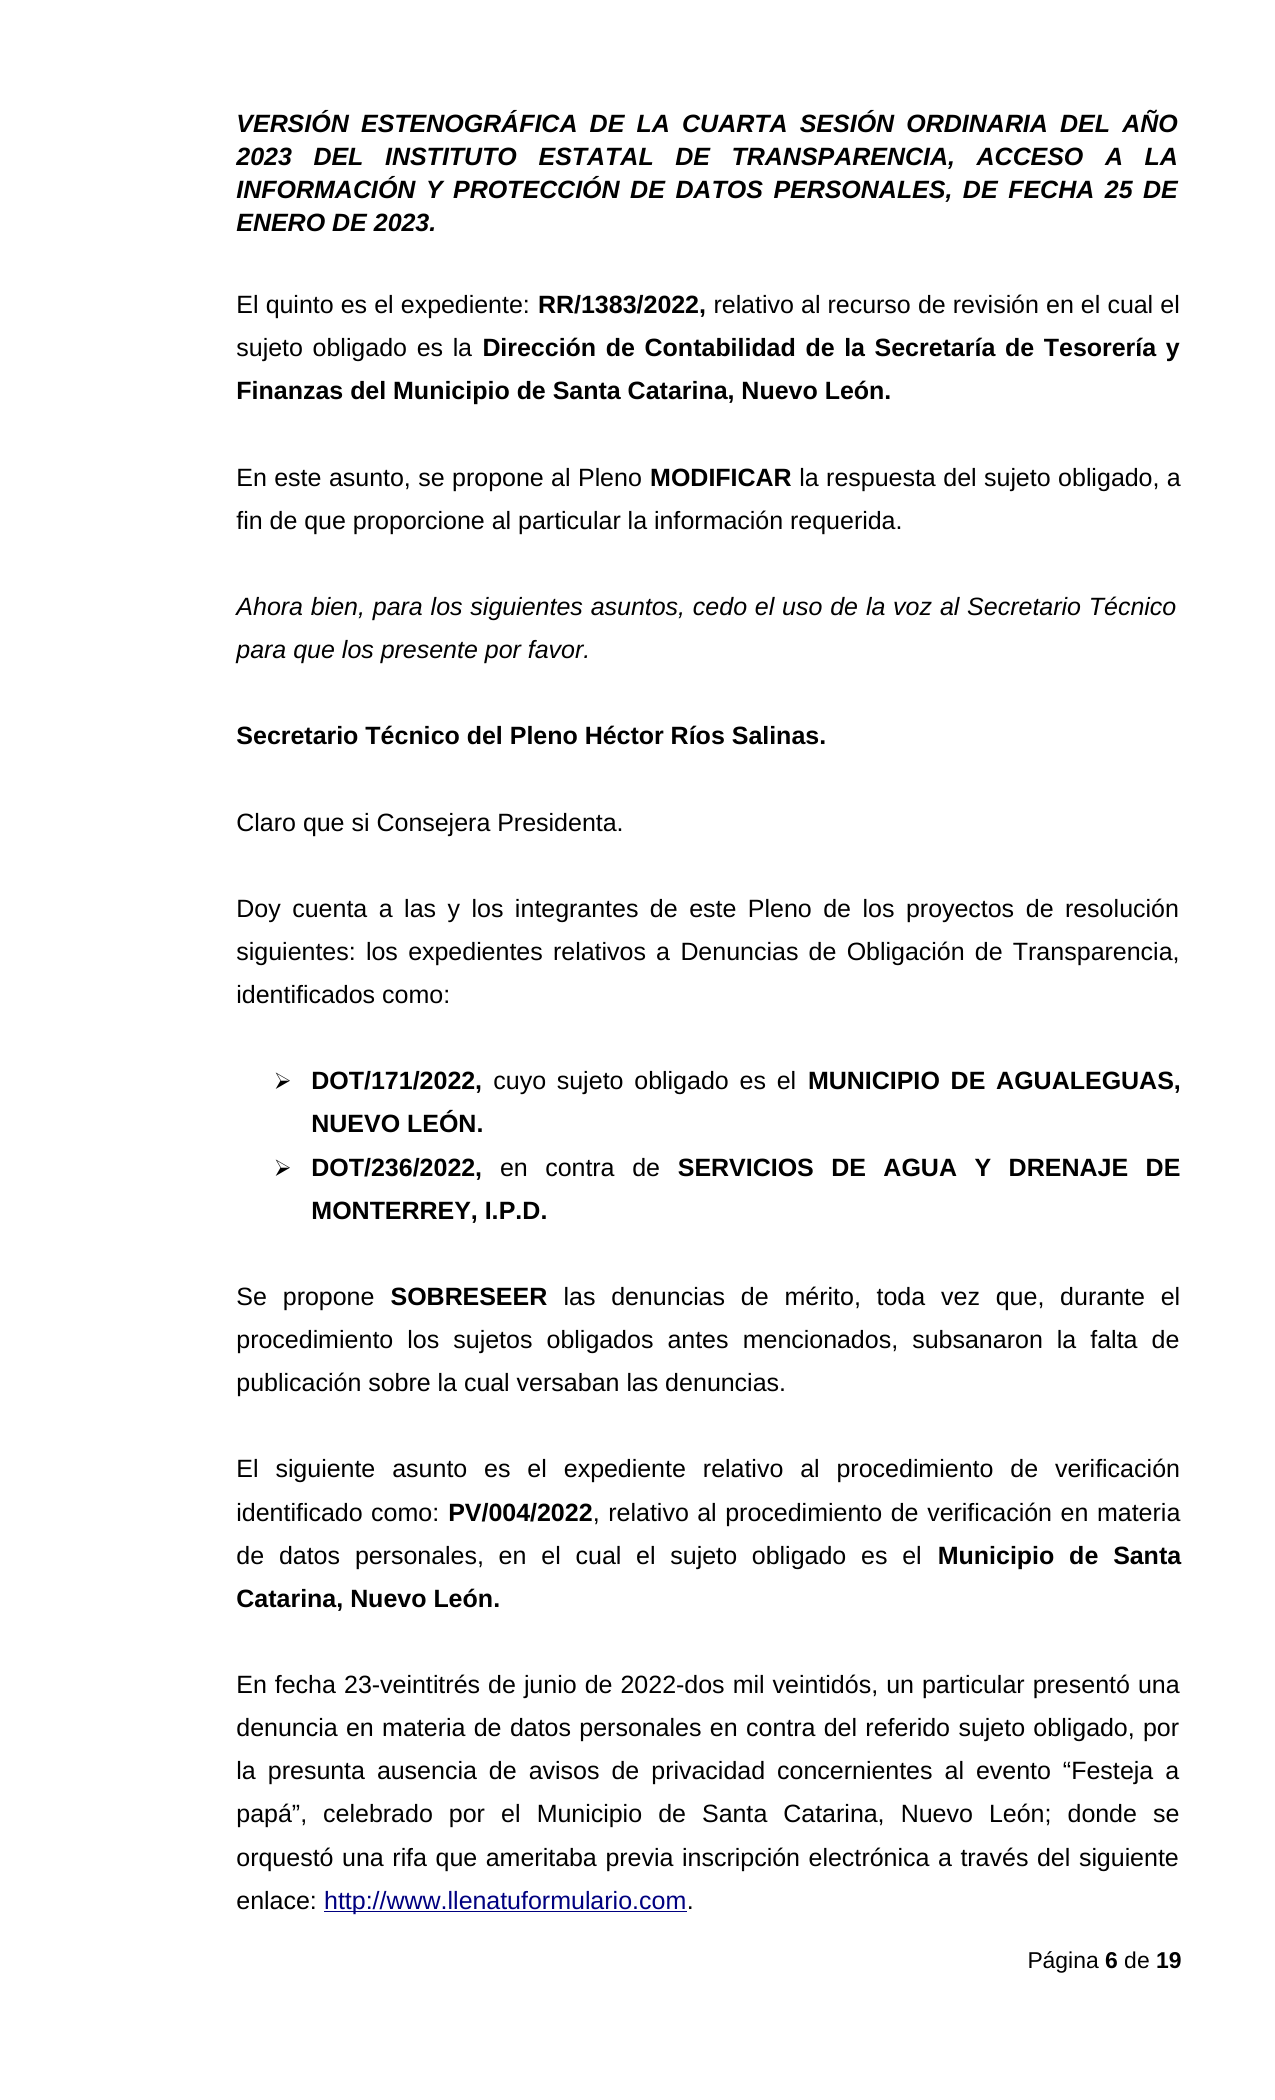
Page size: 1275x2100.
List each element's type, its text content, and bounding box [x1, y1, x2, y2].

text El siguiente asunto es el expediente relativo al procedimiento de verificación identificado como: PV/004/2022, relativo al procedimiento de verificación en materia de datos personales, en el cual el sujeto obligado es el Municipio de Santa Catarina, Nuevo León. [236, 1454, 1181, 1613]
text El quinto es el expediente: RR/1383/2022, relativo al recurso de revisión en el cual el sujeto obligado es la Dirección de Contabilidad de la Secretaría de Tesorería y Finanzas del Municipio de Santa Catarina, Nuevo León. [236, 290, 1181, 405]
list DOT/171/2022, cuyo sujeto obligado es el MUNICIPIO DE AGUALEGUAS, NUEVO LEÓN. [274, 1066, 1181, 1138]
text Claro que si Consejera Presidenta. [236, 808, 1181, 836]
text En fecha 23-veintitrés de junio de 2022-dos mil veintidós, un particular presentó una denuncia en materia de datos personales en contra del referido sujeto obligado, por la presunta ausencia de avisos de privacidad concernientes al evento “Festeja a papá”, celebrado por el Municipio de Santa Catarina, Nuevo León; donde se orquestó una rifa que ameritaba previa inscripción electrónica a través del siguiente enlace: http://www.llenatuformulario.com. [236, 1670, 1181, 1914]
text Doy cuenta a las y los integrantes de este Pleno de los proyectos de resolución siguientes: los expedientes relativos a Denuncias de Obligación de Transparencia, identificados como: [236, 894, 1181, 1009]
text En este asunto, se propone al Pleno MODIFICAR la respuesta del sujeto obligado, a fin de que proporcione al particular la información requerida. [236, 463, 1181, 534]
text Ahora bien, para los siguientes asuntos, cedo el uso de la voz al Secretario Técnico para que los presente por favor. [236, 592, 1181, 664]
list Se propone SOBRESEER las denuncias de mérito, toda vez que, durante el procedimiento los sujetos obligados antes mencionados, subsanaron la falta de publicación sobre la cual versaban las denuncias. [236, 1282, 1181, 1397]
list DOT/236/2022, en contra de SERVICIOS DE AGUA Y DRENAJE DE MONTERREY, I.P.D. [274, 1153, 1181, 1224]
text Secretario Técnico del Pleno Héctor Ríos Salinas. [236, 721, 1181, 750]
